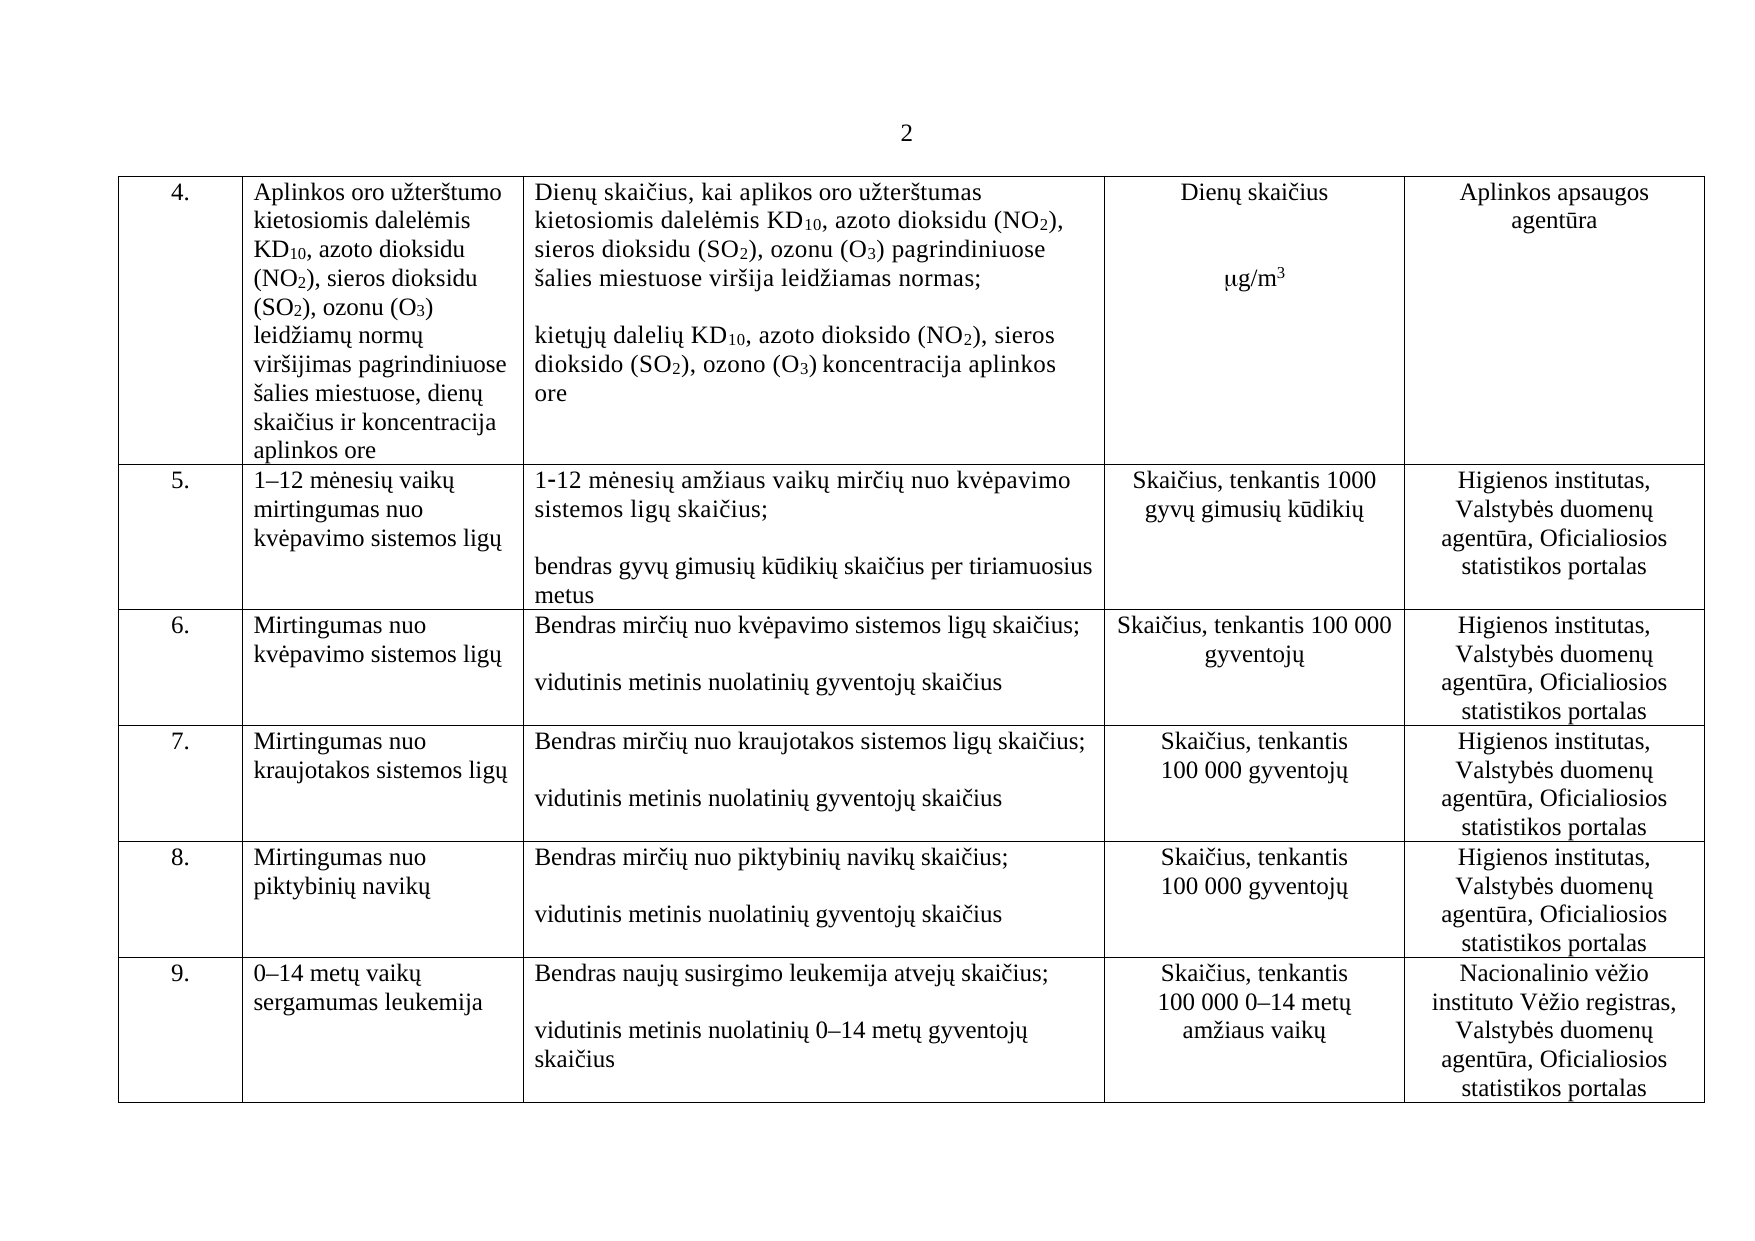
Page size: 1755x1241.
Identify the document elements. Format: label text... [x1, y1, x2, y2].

table_cell Skaičius, tenkantis 100 000 0–14 metų amžiaus vaikų [1105, 958, 1404, 1102]
table_cell Mirtingumas nuo kraujotakos sistemos ligų [243, 726, 523, 841]
table_cell Skaičius, tenkantis 100 000 gyventojų [1105, 610, 1404, 725]
table_cell 9. [119, 958, 242, 1102]
table_cell Higienos institutas, Valstybės duomenų agentūra, Oficialiosios statistikos portalas [1405, 465, 1704, 609]
table_cell Skaičius, tenkantis 100 000 gyventojų [1105, 726, 1404, 841]
table_cell 8. [119, 842, 242, 957]
table_cell 112 mėnesių amžiaus vaikų mirčių nuo kvėpavimo sistemos ligų skaičius; bendras gyvų gimusių kūdikių skaičius per tiriamuosius metus [524, 465, 1104, 609]
table_cell Bendras naujų susirgimo leukemija atvejų skaičius; vidutinis metinis nuolatinių 0–14 metų gyventojų skaičius [524, 958, 1104, 1102]
table_cell Higienos institutas, Valstybės duomenų agentūra, Oficialiosios statistikos portalas [1405, 610, 1704, 725]
table_cell Mirtingumas nuo piktybinių navikų [243, 842, 523, 957]
table_cell Skaičius, tenkantis 1000 gyvų gimusių kūdikių [1105, 465, 1404, 609]
table_cell Aplinkos apsaugos agentūra [1405, 177, 1704, 464]
table_cell Bendras mirčių nuo kvėpavimo sistemos ligų skaičius; vidutinis metinis nuolatinių gyventojų skaičius [524, 610, 1104, 725]
table_cell Mirtingumas nuo kvėpavimo sistemos ligų [243, 610, 523, 725]
table_cell Skaičius, tenkantis 100 000 gyventojų [1105, 842, 1404, 957]
table_cell 5. [119, 465, 242, 609]
table_cell Higienos institutas, Valstybės duomenų agentūra, Oficialiosios statistikos portalas [1405, 726, 1704, 841]
table_cell Bendras mirčių nuo piktybinių navikų skaičius; vidutinis metinis nuolatinių gyventojų skaičius [524, 842, 1104, 957]
table_cell 6. [119, 610, 242, 725]
table_cell 1–12 mėnesių vaikų mirtingumas nuo kvėpavimo sistemos ligų [243, 465, 523, 609]
table_cell Bendras mirčių nuo kraujotakos sistemos ligų skaičius; vidutinis metinis nuolatinių gyventojų skaičius [524, 726, 1104, 841]
table_cell 0–14 metų vaikų sergamumas leukemija [243, 958, 523, 1102]
table_cell Aplinkos oro užterštumo kietosiomis dalelėmis KD10, azoto dioksidu (NO2), sieros dioksidu (SO2), ozonu (O3) leidžiamų normų viršijimas pagrindiniuose šalies miestuose, dienų skaičius ir koncentracija aplinkos ore [243, 177, 523, 464]
table_cell Higienos institutas, Valstybės duomenų agentūra, Oficialiosios statistikos portalas [1405, 842, 1704, 957]
table_cell 4. [119, 177, 242, 464]
table_cell Dienų skaičius g/m3 [1105, 177, 1404, 464]
table_cell Nacionalinio vėžio instituto Vėžio registras, Valstybės duomenų agentūra, Oficialiosios statistikos portalas [1405, 958, 1704, 1102]
table_cell 7. [119, 726, 242, 841]
table_cell Dienų skaičius, kai aplikos oro užterštumas kietosiomis dalelėmis KD10, azoto dioksidu (NO2), sieros dioksidu (SO2), ozonu (O3) pagrindiniuose šalies miestuose viršija leidžiamas normas; kietųjų dalelių KD10, azoto dioksido (NO2), sieros dioksido (SO2), ozono (O3) koncentracija aplinkos ore [524, 177, 1104, 464]
